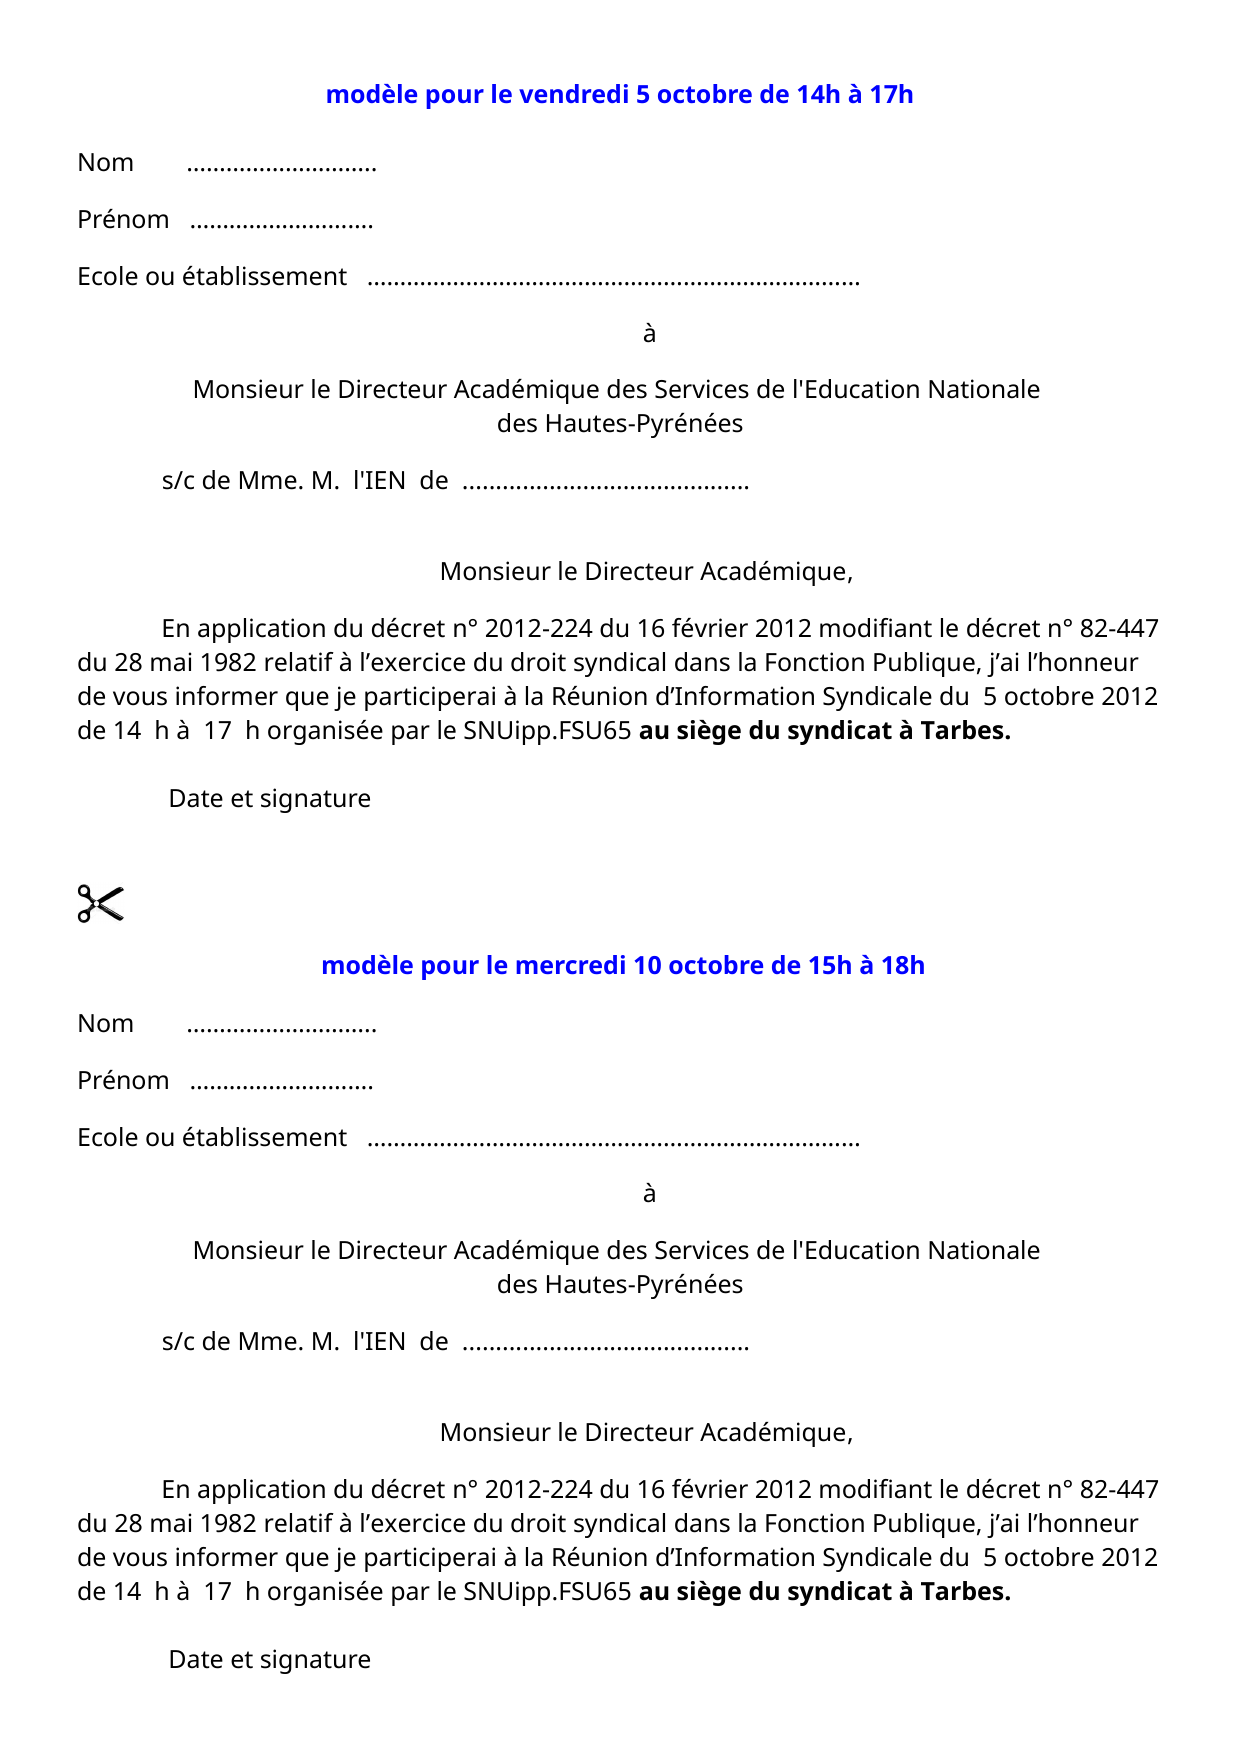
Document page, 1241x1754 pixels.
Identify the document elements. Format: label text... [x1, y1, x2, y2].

text En application du décret n° 2012-224 du 16 février 2012 modifiant le décret n° 82-447 du 28 mai 1982 relatif à l’exercice du droit syndical dans la Fonction Publique, j’ai l’honneur de vous informer que je participerai à la Réunion d’Information Syndicale du 5 octobre 2012 de 14 h à 17 h organisée par le SNUipp.FSU65 au siège du syndicat à Tarbes. [77, 610, 1163, 747]
text Monsieur le Directeur Académique des Services de l'Education Nationale [77, 372, 1163, 406]
text des Hautes-Pyrénées [77, 406, 1163, 440]
text Date et signature [136, 781, 1163, 815]
text modèle pour le mercredi 10 octobre de 15h à 18h [136, 948, 1163, 982]
text Monsieur le Directeur Académique des Services de l'Education Nationale [77, 1233, 1163, 1267]
text Nom ……………………….. [77, 145, 1163, 179]
text Monsieur le Directeur Académique, [136, 554, 1163, 588]
text Date et signature [136, 1642, 1163, 1676]
text Nom ……………………….. [77, 1006, 1163, 1040]
text Monsieur le Directeur Académique, [136, 1414, 1163, 1448]
text s/c de Mme. M. l'IEN de ........................................... [136, 463, 1163, 497]
text à [136, 315, 1163, 349]
text Prénom ………………………. [77, 202, 1163, 236]
text Ecole ou établissement ………………………………………………………………… [77, 258, 1163, 292]
text En application du décret n° 2012-224 du 16 février 2012 modifiant le décret n° 82-447 du 28 mai 1982 relatif à l’exercice du droit syndical dans la Fonction Publique, j’ai l’honneur de vous informer que je participerai à la Réunion d’Information Syndicale du 5 octobre 2012 de 14 h à 17 h organisée par le SNUipp.FSU65 au siège du syndicat à Tarbes. [77, 1471, 1163, 1607]
text modèle pour le vendredi 5 octobre de 14h à 17h [77, 77, 1163, 111]
text s/c de Mme. M. l'IEN de ........................................... [136, 1324, 1163, 1358]
text Prénom ………………………. [77, 1062, 1163, 1097]
text Ecole ou établissement ………………………………………………………………… [77, 1119, 1163, 1153]
picture [76, 882, 126, 924]
text à [136, 1176, 1163, 1210]
text des Hautes-Pyrénées [77, 1267, 1163, 1301]
